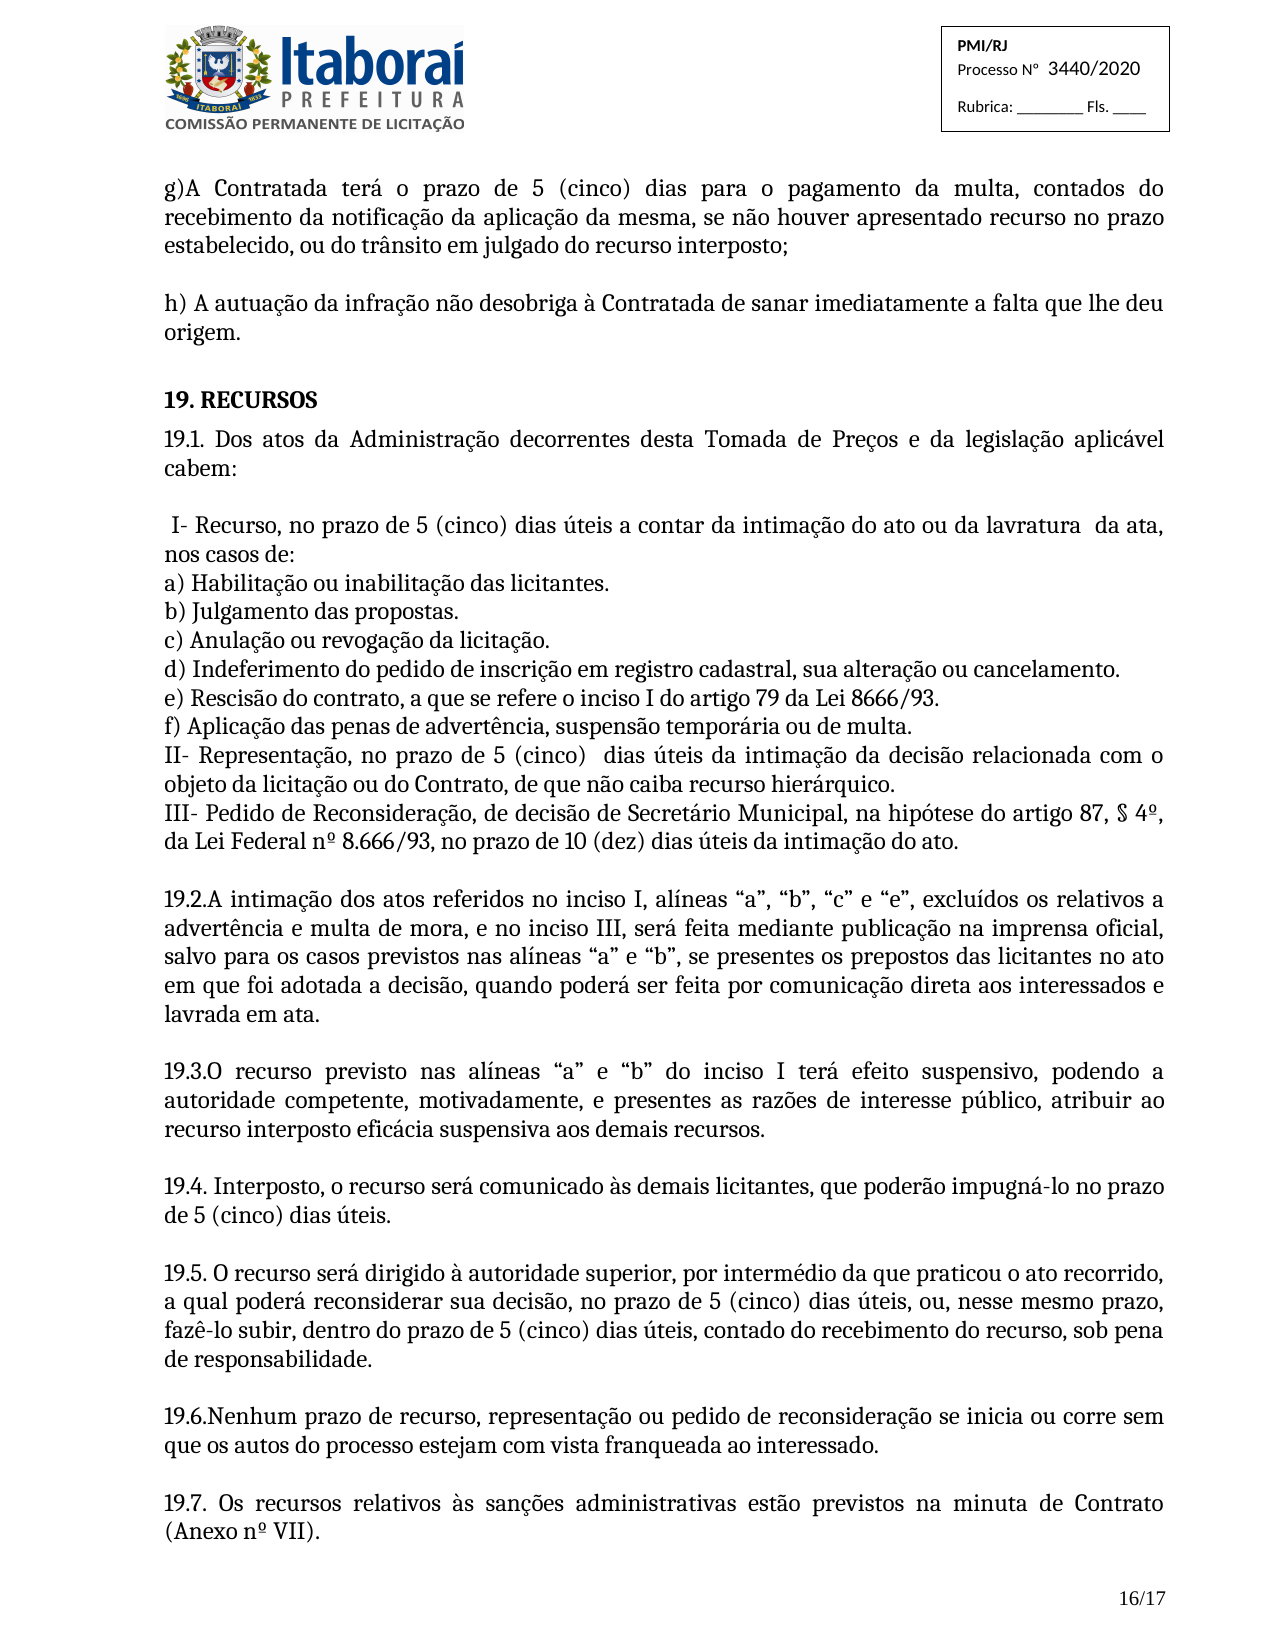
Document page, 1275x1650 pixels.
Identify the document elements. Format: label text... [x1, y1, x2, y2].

text 19.4. Interposto, o recurso será comunicado às demais licitantes, que poderão impugná-lo no prazo de 5 (cinco) dias úteis. [164, 1172, 1166, 1230]
text 19.7. Os recursos relativos às sanções administrativas estão previstos na minuta de Contrato (Anexo nº VII). [164, 1488, 1166, 1546]
text 19.5. O recurso será dirigido à autoridade superior, por intermédio da que praticou o ato recorrido, a qual poderá reconsiderar sua decisão, no prazo de 5 (cinco) dias úteis, ou, nesse mesmo prazo, fazê-lo subir, dentro do prazo de 5 (cinco) dias úteis, contado do recebimento do recurso, sob pena de responsabilidade. [164, 1258, 1166, 1373]
text e) Rescisão do contrato, a que se refere o inciso I do artigo 79 da Lei 8666/93. [164, 683, 1166, 712]
text c) Anulação ou revogação da licitação. [164, 626, 1166, 655]
text 19.1. Dos atos da Administração decorrentes desta Tomada de Preços e da legislação aplicável cabem: [164, 425, 1166, 482]
text 19.6.Nenhum prazo de recurso, representação ou pedido de reconsideração se inicia ou corre sem que os autos do processo estejam com vista franqueada ao interessado. [164, 1402, 1166, 1460]
text f) Aplicação das penas de advertência, suspensão temporária ou de multa. [164, 712, 1166, 741]
text 19. RECURSOS [164, 386, 1166, 414]
text b) Julgamento das propostas. [164, 597, 1166, 626]
picture [165, 25, 464, 133]
text III- Pedido de Reconsideração, de decisão de Secretário Municipal, na hipótese do artigo 87, § 4º, da Lei Federal nº 8.666/93, no prazo de 10 (dez) dias úteis da intimação do ato. [164, 798, 1166, 856]
text h) A autuação da infração não desobriga à Contratada de sanar imediatamente a falta que lhe deu origem. [164, 289, 1166, 346]
text I- Recurso, no prazo de 5 (cinco) dias úteis a contar da intimação do ato ou da lavratura da ata, nos casos de: [164, 511, 1166, 568]
text g)A Contratada terá o prazo de 5 (cinco) dias para o pagamento da multa, contados do recebimento da notificação da aplicação da mesma, se não houver apresentado recurso no prazo estabelecido, ou do trânsito em julgado do recurso interposto; [164, 174, 1166, 260]
text a) Habilitação ou inabilitação das licitantes. [164, 568, 1166, 597]
text 19.3.O recurso previsto nas alíneas “a” e “b” do inciso I terá efeito suspensivo, podendo a autoridade competente, motivadamente, e presentes as razões de interesse público, atribuir ao recurso interposto eficácia suspensiva aos demais recursos. [164, 1057, 1166, 1143]
text d) Indeferimento do pedido de inscrição em registro cadastral, sua alteração ou cancelamento. [164, 655, 1166, 683]
text 19.2.A intimação dos atos referidos no inciso I, alíneas “a”, “b”, “c” e “e”, excluídos os relativos a advertência e multa de mora, e no inciso III, será feita mediante publicação na imprensa oficial, salvo para os casos previstos nas alíneas “a” e “b”, se presentes os prepostos das licitantes no ato em que foi adotada a decisão, quando poderá ser feita por comunicação direta aos interessados e lavrada em ata. [164, 885, 1166, 1028]
text II- Representação, no prazo de 5 (cinco) dias úteis da intimação da decisão relacionada com o objeto da licitação ou do Contrato, de que não caiba recurso hierárquico. [164, 741, 1166, 798]
